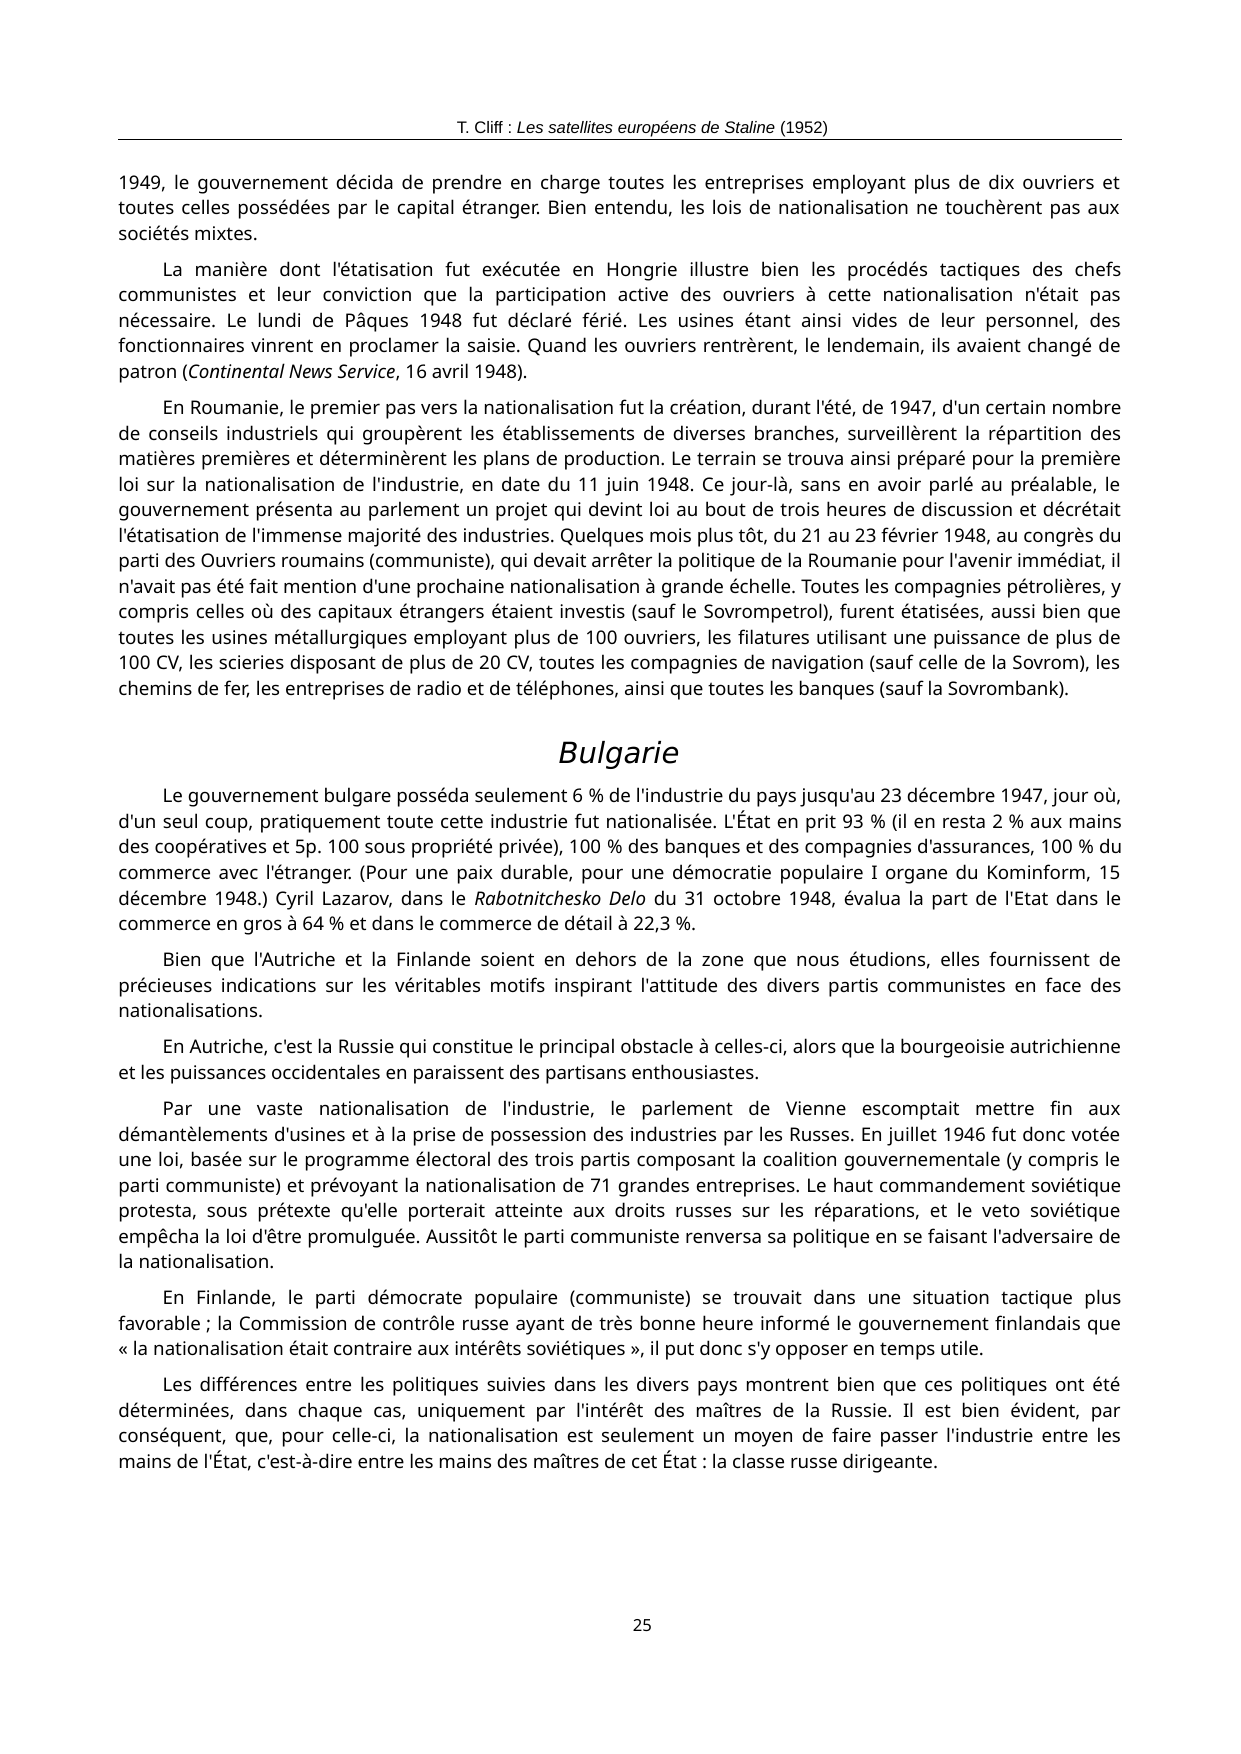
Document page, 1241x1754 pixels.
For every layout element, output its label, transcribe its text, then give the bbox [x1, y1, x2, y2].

text Par une vaste nationalisation de l'industrie, le parlement de Vienne escomptait mettre fin aux démantèlements d'usines et à la prise de possession des industries par les Russes. En juillet 1946 fut donc votée une loi, basée sur le programme électoral des trois partis composant la coalition gouvernementale (y compris le parti communiste) et prévoyant la nationalisation de 71 grandes entreprises. Le haut commandement soviétique protesta, sous prétexte qu'elle porterait atteinte aux droits russes sur les réparations, et le veto soviétique empêcha la loi d'être promulguée. Aussitôt le parti communiste renversa sa politique en se faisant l'adversaire de la nationalisation. [118, 1095, 1122, 1274]
text 1949, le gouvernement décida de prendre en charge toutes les entreprises employant plus de dix ouvriers et toutes celles possédées par le capital étranger. Bien entendu, les lois de nationalisation ne touchèrent pas aux sociétés mixtes. [118, 169, 1122, 246]
text Bien que l'Autriche et la Finlande soient en dehors de la zone que nous étudions, elles fournissent de précieuses indications sur les véritables motifs inspirant l'attitude des divers partis communistes en face des nationalisations. [118, 946, 1122, 1023]
subtitle Bulgarie [118, 736, 1122, 770]
text Le gouvernement bulgare posséda seulement 6 % de l'industrie du pays jusqu'au 23 décembre 1947, jour où, d'un seul coup, pratiquement toute cette industrie fut nationalisée. L'État en prit 93 % (il en resta 2 % aux mains des coopératives et 5p. 100 sous propriété privée), 100 % des banques et des compagnies d'assurances, 100 % du commerce avec l'étranger. (Pour une paix durable, pour une démocratie populaire I organe du Kominform, 15 décembre 1948.) Cyril Lazarov, dans le Rabotnitchesko Delo du 31 octobre 1948, évalua la part de l'Etat dans le commerce en gros à 64 % et dans le commerce de détail à 22,3 %. [118, 783, 1122, 936]
text En Roumanie, le premier pas vers la nationalisation fut la création, durant l'été, de 1947, d'un certain nombre de conseils industriels qui groupèrent les établissements de diverses branches, surveillèrent la répartition des matières premières et déterminèrent les plans de production. Le terrain se trouva ainsi préparé pour la première loi sur la nationalisation de l'industrie, en date du 11 juin 1948. Ce jour-là, sans en avoir parlé au préalable, le gouvernement présenta au parlement un projet qui devint loi au bout de trois heures de discussion et décrétait l'étatisation de l'immense majorité des industries. Quelques mois plus tôt, du 21 au 23 février 1948, au congrès du parti des Ouvriers roumains (communiste), qui devait arrêter la politique de la Roumanie pour l'avenir immédiat, il n'avait pas été fait mention d'une prochaine nationalisation à grande échelle. Toutes les compagnies pétrolières, y compris celles où des capitaux étrangers étaient investis (sauf le Sovrompetrol), furent étatisées, aussi bien que toutes les usines métallurgiques employant plus de 100 ouvriers, les filatures utilisant une puissance de plus de 100 CV, les scieries disposant de plus de 20 CV, toutes les compagnies de navigation (sauf celle de la Sovrom), les chemins de fer, les entreprises de radio et de téléphones, ainsi que toutes les banques (sauf la Sovrombank). [118, 394, 1122, 701]
text La manière dont l'étatisation fut exécutée en Hongrie illustre bien les procédés tactiques des chefs communistes et leur conviction que la participation active des ouvriers à cette nationalisation n'était pas nécessaire. Le lundi de Pâques 1948 fut déclaré férié. Les usines étant ainsi vides de leur personnel, des fonctionnaires vinrent en proclamer la saisie. Quand les ouvriers rentrèrent, le lendemain, ils avaient changé de patron (Continental News Service, 16 avril 1948). [118, 256, 1122, 384]
text Les différences entre les politiques suivies dans les divers pays montrent bien que ces politiques ont été déterminées, dans chaque cas, uniquement par l'intérêt des maîtres de la Russie. Il est bien évident, par conséquent, que, pour celle-ci, la nationalisation est seulement un moyen de faire passer l'industrie entre les mains de l'État, c'est-à-dire entre les mains des maîtres de cet État : la classe russe dirigeante. [118, 1372, 1122, 1474]
text En Finlande, le parti démocrate populaire (communiste) se trouvait dans une situation tactique plus favorable ; la Commission de contrôle russe ayant de très bonne heure informé le gouvernement finlandais que « la nationalisation était contraire aux intérêts soviétiques », il put donc s'y opposer en temps utile. [118, 1284, 1122, 1361]
text En Autriche, c'est la Russie qui constitue le principal obstacle à celles-ci, alors que la bourgeoisie autrichienne et les puissances occidentales en paraissent des partisans enthousiastes. [118, 1034, 1122, 1085]
